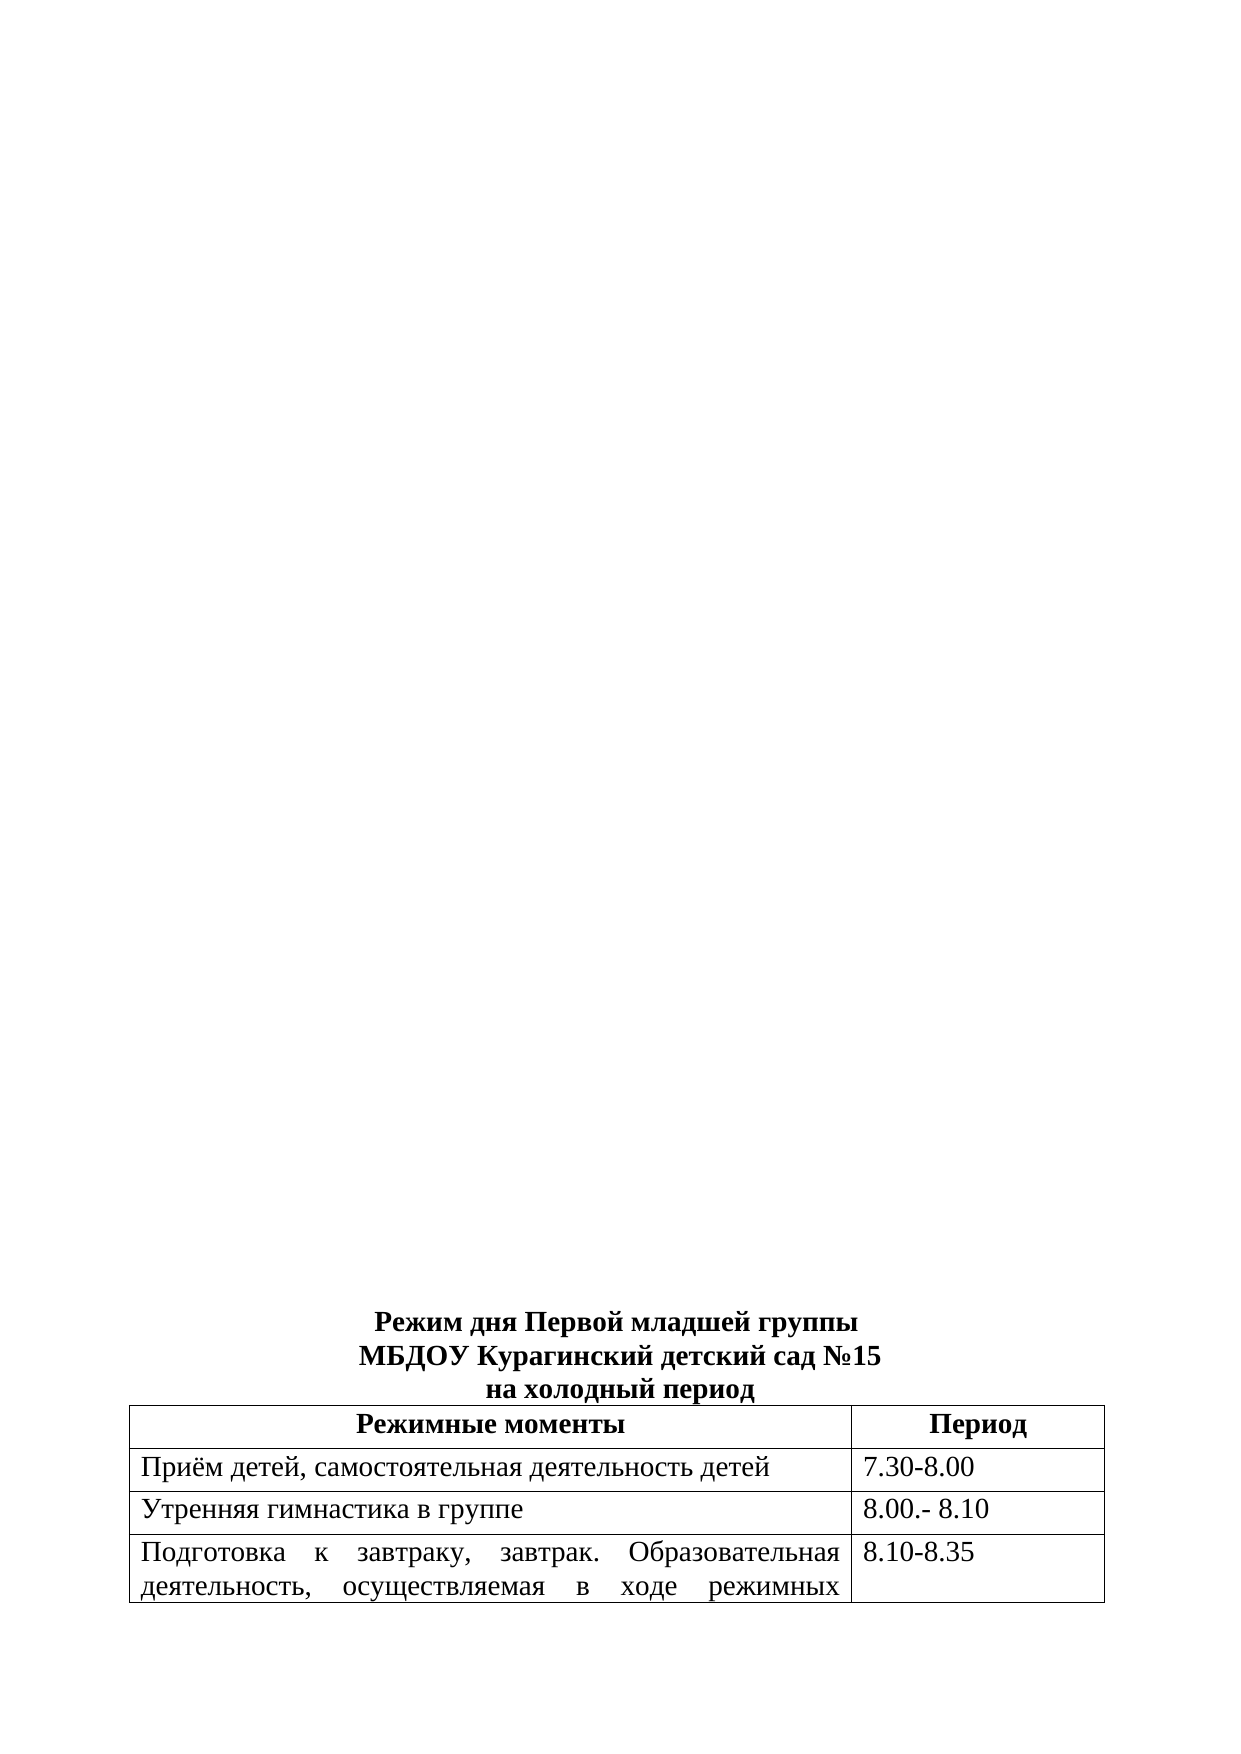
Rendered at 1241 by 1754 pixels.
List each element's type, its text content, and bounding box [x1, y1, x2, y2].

table_cell 8.10-8.35 [852, 1535, 1104, 1602]
text на холодный период [118, 1371, 1122, 1405]
text МБДОУ Курагинский детский сад №15 [118, 1338, 1122, 1371]
table_cell 7.30-8.00 [852, 1449, 1104, 1491]
table_cell Приём детей, самостоятельная деятельность детей [130, 1449, 851, 1491]
table_header Режимные моменты [130, 1406, 851, 1448]
table_cell 8.00.- 8.10 [852, 1492, 1104, 1533]
table_cell Подготовка к завтраку, завтрак. Образовательная деятельность, осуществляемая в ходе режимных [130, 1535, 851, 1602]
text Режим дня Первой младшей группы [118, 1304, 1122, 1338]
table_cell Утренняя гимнастика в группе [130, 1492, 851, 1533]
table_header Период [852, 1406, 1104, 1448]
